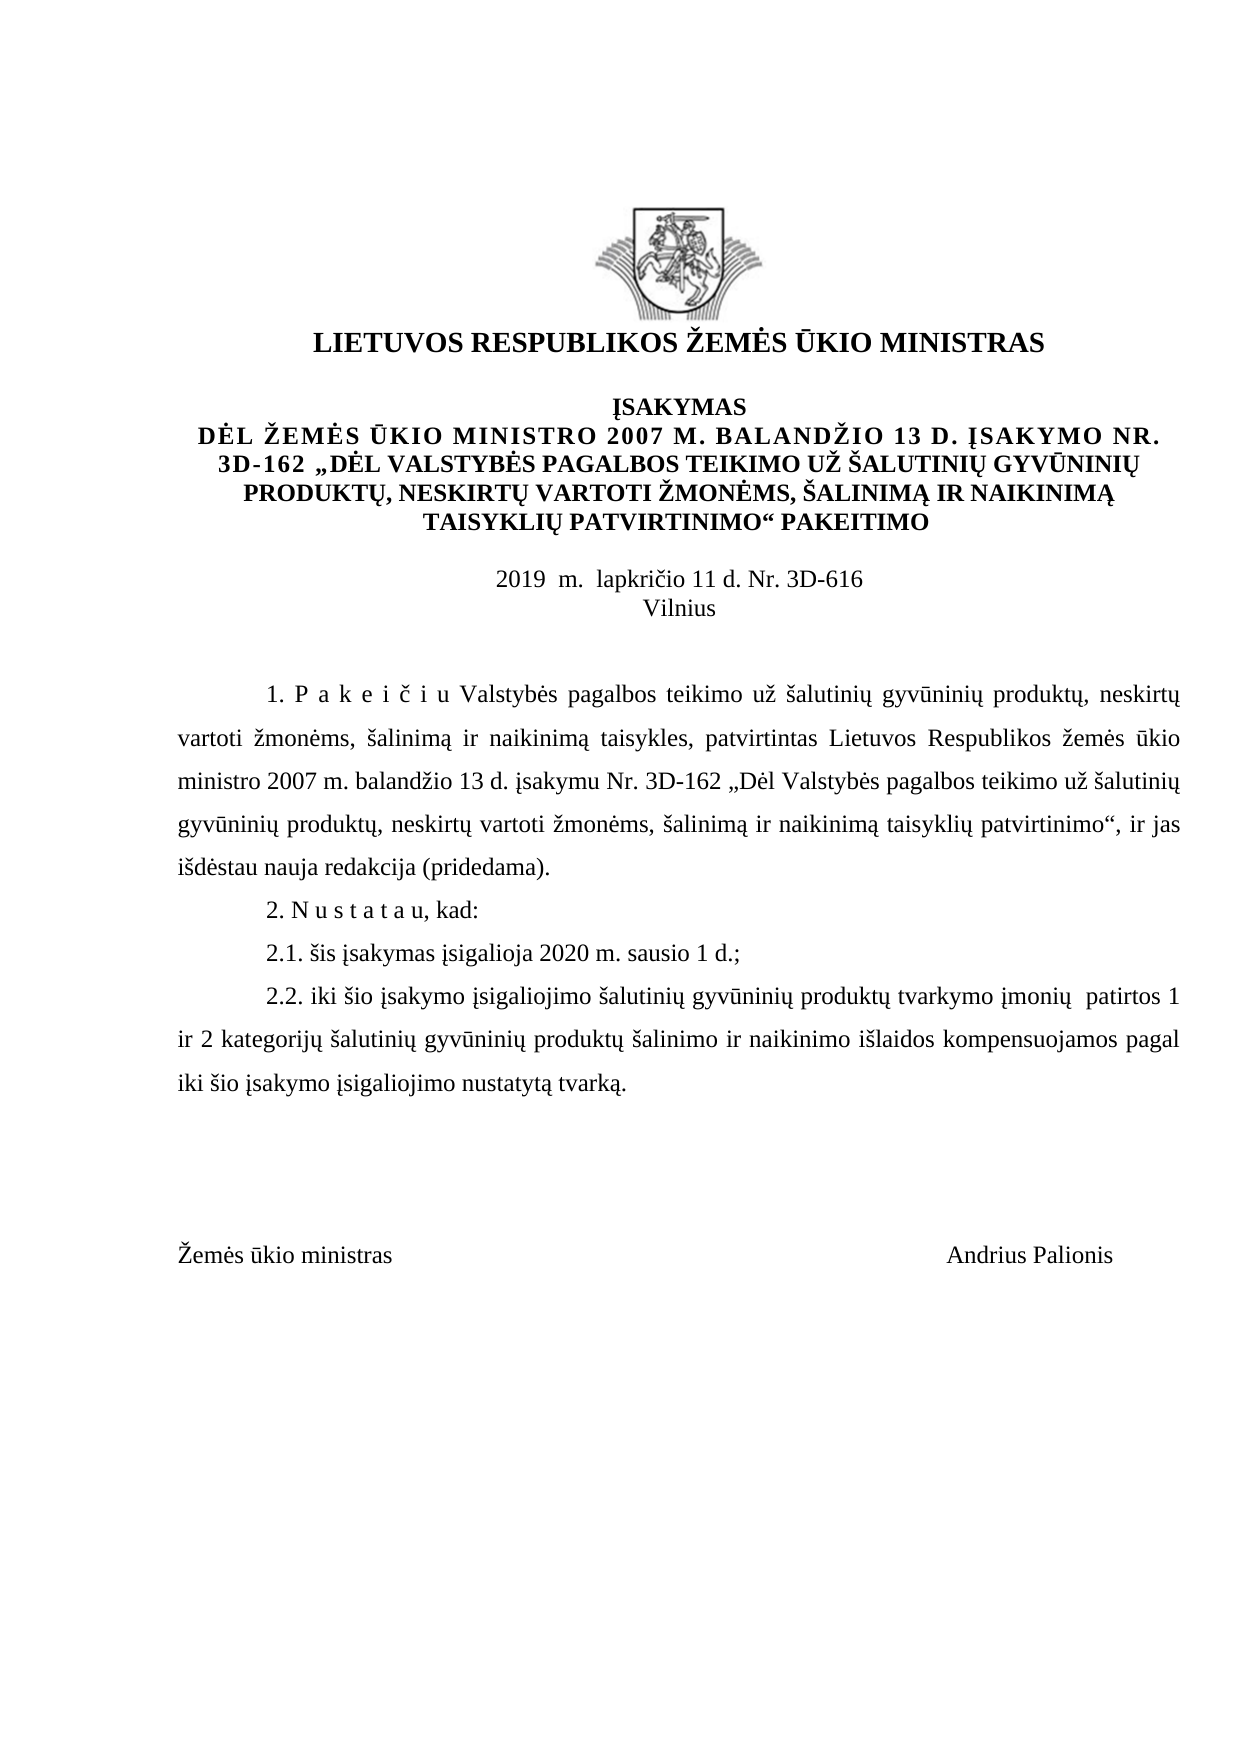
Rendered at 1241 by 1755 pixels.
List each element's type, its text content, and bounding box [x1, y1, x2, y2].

text LIETUVOS RESPUBLIKOS ŽEMĖS ŪKIO MINISTRAS [177, 325, 1181, 358]
text DĖL ŽEMĖS ŪKIO MINISTRO 2007 M. BALANDŽIO 13 D. ĮSAKYMO NR. 3D-162 „DĖL VALSTYBĖS PAGALBOS TEIKIMO UŽ ŠALUTINIŲ GYVŪNINIŲ PRODUKTŲ, NESKIRTŲ VARTOTI ŽMONĖMS, ŠALINIMĄ IR NAIKINIMĄ TAISYKLIŲ PATVIRTINIMO“ PAKEITIMO [177, 421, 1181, 536]
text Vilnius [177, 593, 1181, 622]
text 2.1. šis įsakymas įsigalioja 2020 m. sausio 1 d.; [177, 938, 1181, 967]
text 1. P a k e i č i u Valstybės pagalbos teikimo už šalutinių gyvūninių produktų, neskirtų vartoti žmonėms, šalinimą ir naikinimą taisykles, patvirtintas Lietuvos Respublikos žemės ūkio ministro 2007 m. balandžio 13 d. įsakymu Nr. 3D-162 „Dėl Valstybės pagalbos teikimo už šalutinių gyvūninių produktų, neskirtų vartoti žmonėms, šalinimą ir naikinimą taisyklių patvirtinimo“, ir jas išdėstau nauja redakcija (pridedama). [177, 679, 1181, 881]
text Žemės ūkio ministras Andrius Palionis [177, 1240, 1181, 1269]
text 2. N u s t a t a u, kad: [177, 895, 1181, 924]
text 2019 m. lapkričio 11 d. Nr. 3D-616 [177, 564, 1181, 593]
text ĮSAKYMAS [177, 392, 1181, 421]
text 2.2. iki šio įsakymo įsigaliojimo šalutinių gyvūninių produktų tvarkymo įmonių patirtos 1 ir 2 kategorijų šalutinių gyvūninių produktų šalinimo ir naikinimo išlaidos kompensuojamos pagal iki šio įsakymo įsigaliojimo nustatytą tvarką. [177, 981, 1181, 1096]
